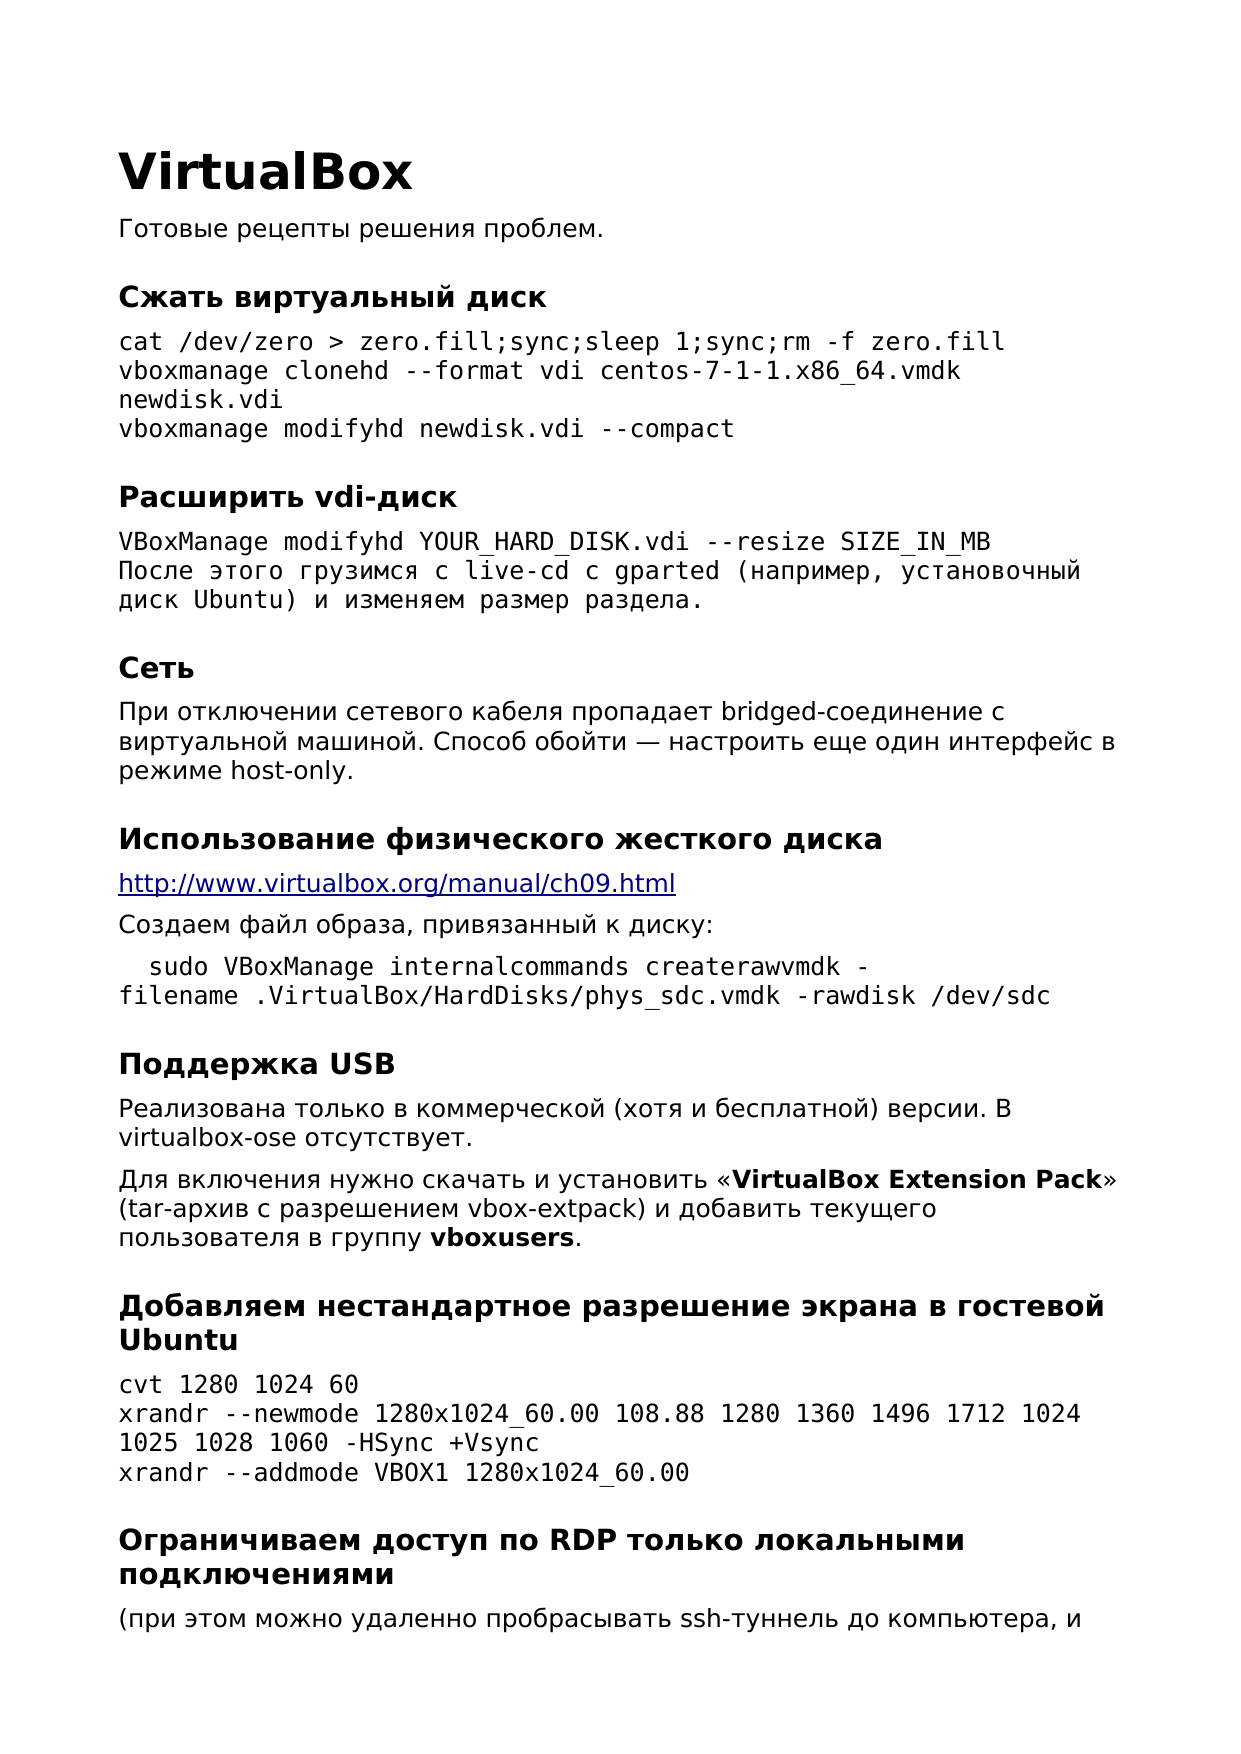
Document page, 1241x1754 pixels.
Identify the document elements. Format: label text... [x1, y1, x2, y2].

text Готовые рецепты решения проблем. [118, 214, 1122, 243]
text Создаем файл образа, привязанный к диску: [118, 911, 1122, 940]
text http://www.virtualbox.org/manual/ch09.html [118, 869, 1122, 898]
subtitle VirtualBox [118, 143, 1122, 201]
text sudo VBoxManage internalcommands createrawvmdk -filename .VirtualBox/HardDisks/phys_sdc.vmdk -rawdisk /dev/sdc [118, 952, 1122, 1011]
text VBoxManage modifyhd YOUR_HARD_DISK.vdi --resize SIZE_IN_MB После этого грузимся с live-cd с gparted (например, установочный диск Ubuntu) и изменяем размер раздела. [118, 527, 1122, 614]
subtitle Поддержка USB [118, 1047, 1122, 1081]
text Реализована только в коммерческой (хотя и бесплатной) версии. В virtualbox-ose отсутствует. [118, 1094, 1122, 1152]
subtitle Использование физического жесткого диска [118, 823, 1122, 857]
subtitle Сеть [118, 651, 1122, 685]
text cvt 1280 1024 60 xrandr --newmode 1280x1024_60.00 108.88 1280 1360 1496 1712 1024 1025 1028 1060 -HSync +Vsync xrandr --addmode VBOX1 1280x1024_60.00 [118, 1370, 1122, 1487]
text (при этом можно удаленно пробрасывать ssh-туннель до компьютера, и [118, 1604, 1122, 1633]
subtitle Сжать виртуальный диск [118, 281, 1122, 314]
subtitle Добавляем нестандартное разрешение экрана в гостевой Ubuntu [118, 1290, 1122, 1358]
subtitle Расширить vdi-диск [118, 480, 1122, 514]
text При отключении сетевого кабеля пропадает bridged-соединение с виртуальной машиной. Способ обойти — настроить еще один интерфейс в режиме host-only. [118, 698, 1122, 785]
subtitle Ограничиваем доступ по RDP только локальными подключениями [118, 1524, 1122, 1592]
text Для включения нужно скачать и установить «VirtualBox Extension Pack» (tar-архив с разрешением vbox-extpack) и добавить текущего пользователя в группу vboxusers. [118, 1165, 1122, 1252]
text cat /dev/zero > zero.fill;sync;sleep 1;sync;rm -f zero.fill vboxmanage clonehd --format vdi centos-7-1-1.x86_64.vmdk newdisk.vdi vboxmanage modifyhd newdisk.vdi --compact [118, 327, 1122, 444]
